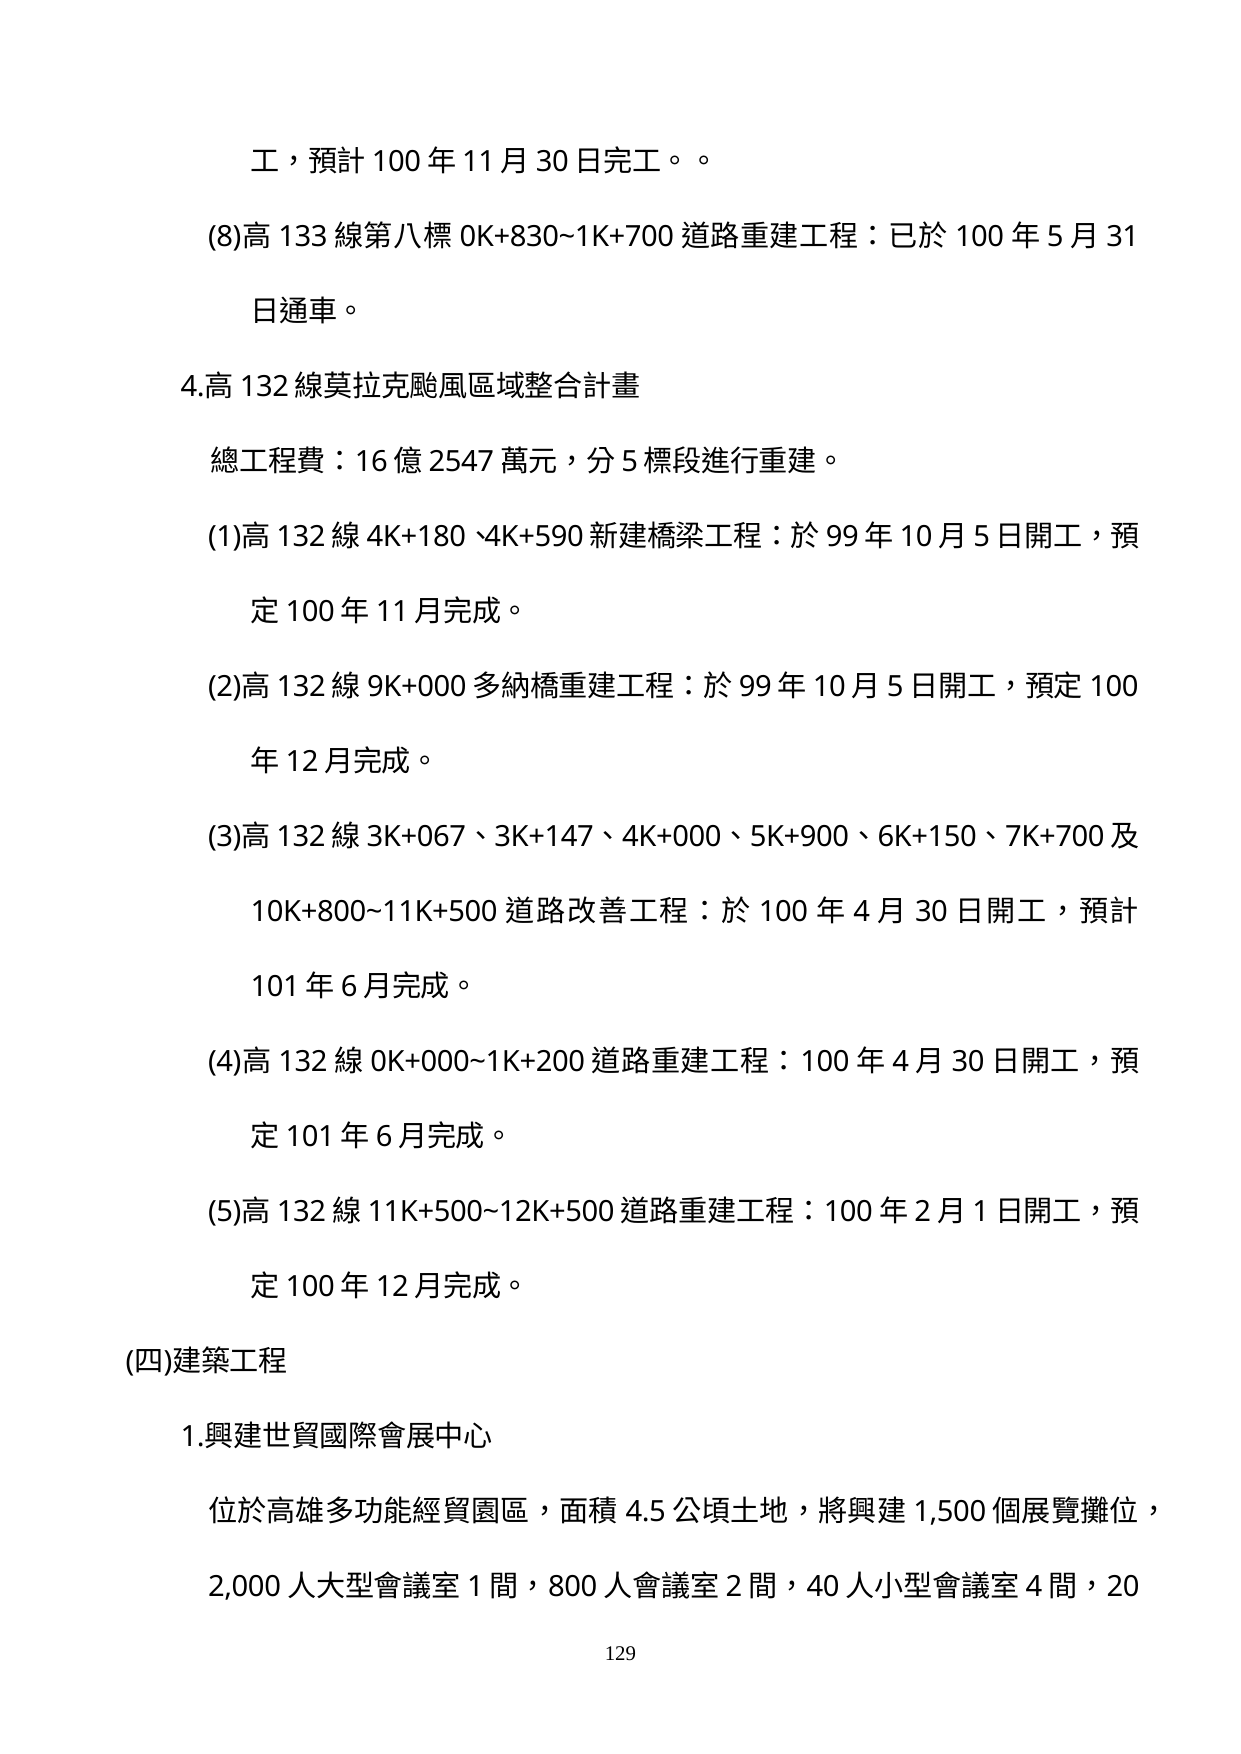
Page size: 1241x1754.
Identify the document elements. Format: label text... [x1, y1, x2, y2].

text 工，預計100年11月30日完工。。 [208, 121, 1140, 196]
text (1)高132線4K+180、4K+590新建橋梁工程：於99年10月5日開工，預定100年11月完成。 [208, 496, 1140, 646]
text (5)高132線11K+500~12K+500道路重建工程：100年2月1日開工，預定100年12月完成。 [208, 1171, 1140, 1321]
text 總工程費：16億2547萬元，分5標段進行重建。 [210, 421, 1140, 496]
text (3)高132線3K+067、3K+147、4K+000、5K+900、6K+150、7K+700及10K+800~11K+500道路改善工程：於100年4月30日開工，預計101年6月完成。 [208, 796, 1140, 1021]
text (四)建築工程 [125, 1321, 1140, 1396]
text (4)高132線0K+000~1K+200道路重建工程：100年4月30日開工，預定101年6月完成。 [208, 1021, 1140, 1171]
text 1.興建世貿國際會展中心 [180, 1396, 1140, 1471]
text 4.高132線莫拉克颱風區域整合計畫 [180, 346, 1140, 421]
text 位於高雄多功能經貿園區，面積4.5公頃土地，將興建1,500個展覽攤位，2,000人大型會議室1間，800人會議室2間，40人小型會議室4間，20人小型會議室6間及其附屬設施之會議展覽中心，經費約30億元。會展中心啟用後將可帶動大高雄整體經濟之發展，同時可舉辦國際大型之研討會議及大規模展示活動，增加國際城市競爭力。雜項工程已於100年6月9日開工。預計100年10月建築工程動土，102年底完工。 [208, 1471, 1140, 1621]
text (8)高133線第八標0K+830~1K+700道路重建工程：已於100年5月31日通車。 [208, 196, 1140, 346]
text (2)高132線9K+000多納橋重建工程：於99年10月5日開工，預定100年12月完成。 [208, 646, 1140, 796]
